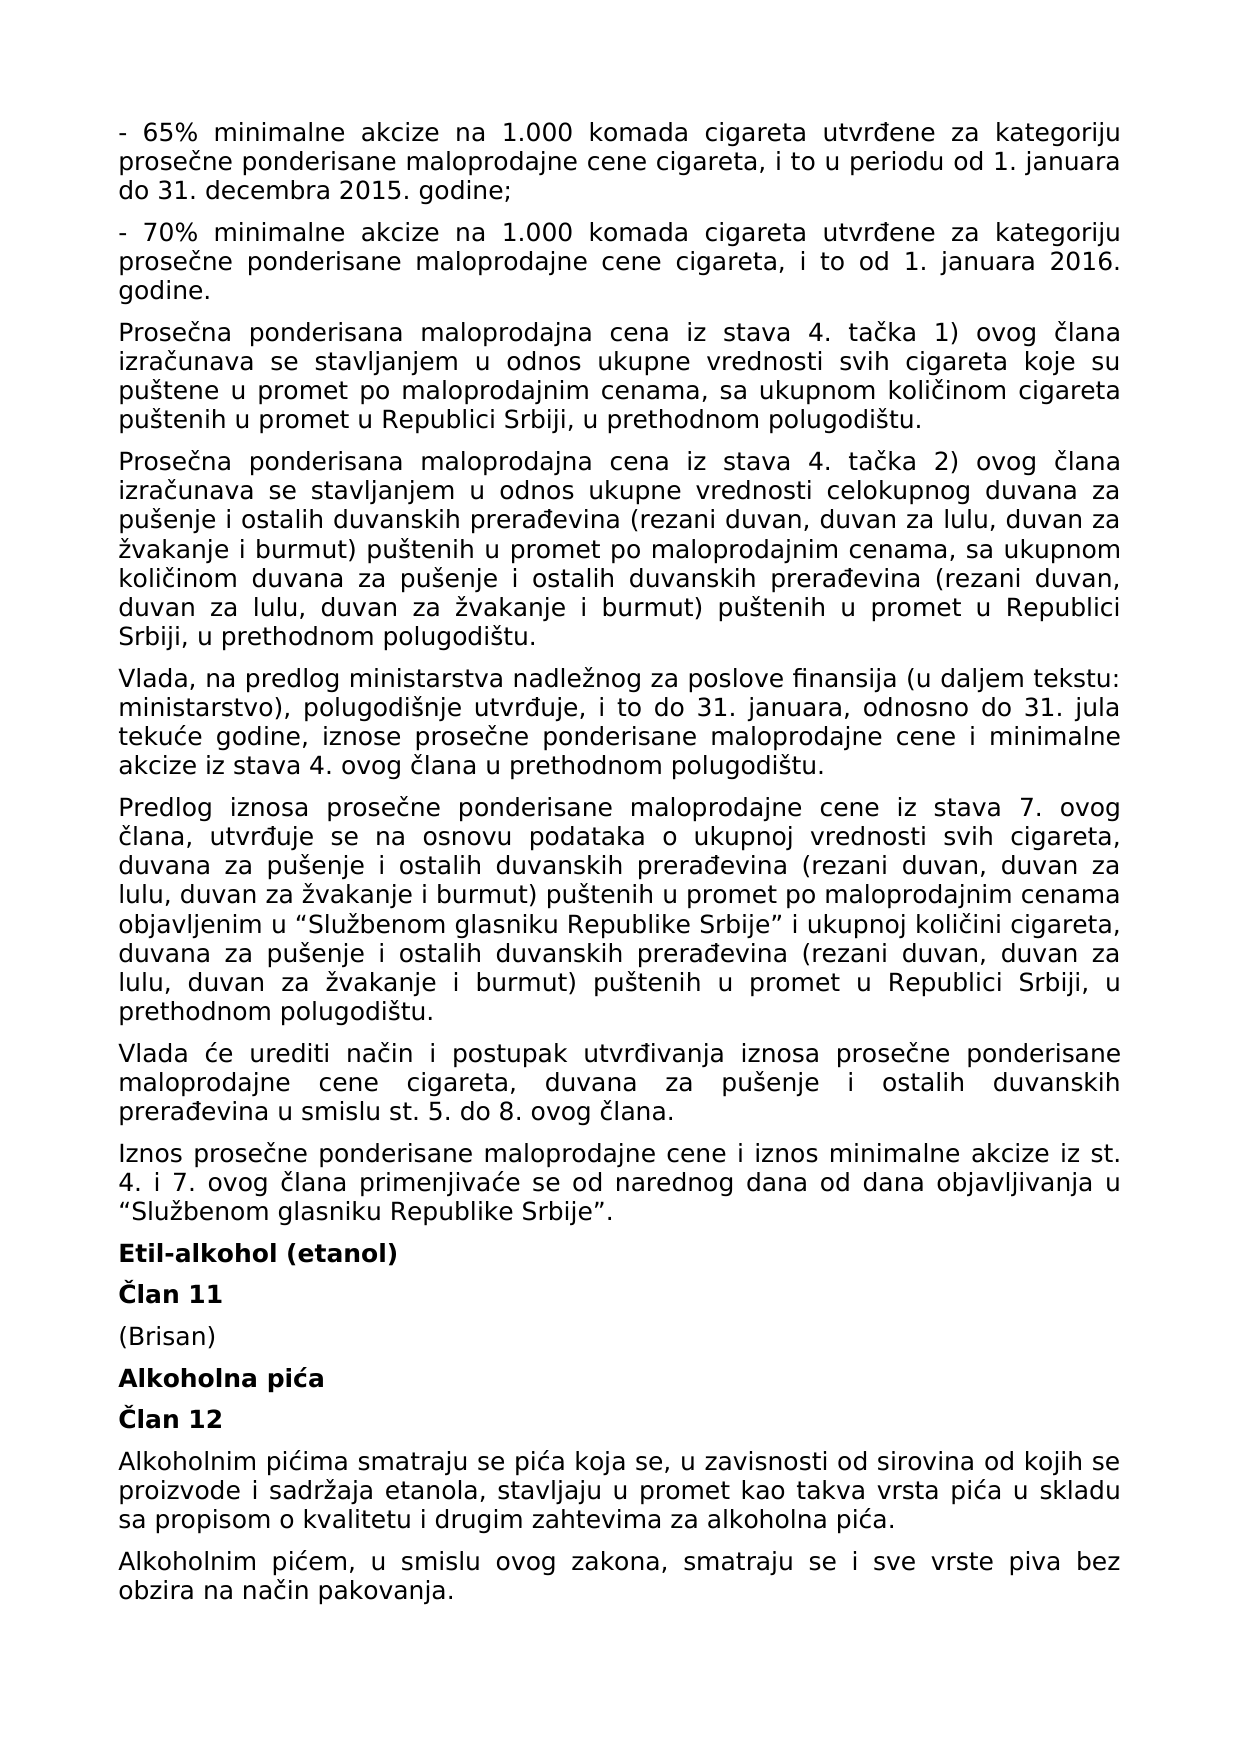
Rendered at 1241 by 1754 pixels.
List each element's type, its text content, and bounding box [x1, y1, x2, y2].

text Član 11 [118, 1281, 1122, 1310]
text - 70% minimalne akcize na 1.000 komada cigareta utvrđene za kategoriju prosečne ponderisane maloprodajne cene cigareta, i to od 1. januara 2016. godine. [118, 218, 1122, 306]
text Etil-alkohol (etanol) [118, 1239, 1122, 1268]
text Iznos prosečne ponderisane maloprodajne cene i iznos minimalne akcize iz st. 4. i 7. ovog člana primenjivaće se od narednog dana od dana objavljivanja u “Službenom glasniku Republike Srbije”. [118, 1139, 1122, 1226]
text Alkoholna pića [118, 1364, 1122, 1393]
text Predlog iznosa prosečne ponderisane maloprodajne cene iz stava 7. ovog člana, utvrđuje se na osnovu podataka o ukupnoj vrednosti svih cigareta, duvana za pušenje i ostalih duvanskih prerađevina (rezani duvan, duvan za lulu, duvan za žvakanje i burmut) puštenih u promet po maloprodajnim cenama objavljenim u “Službenom glasniku Republike Srbije” i ukupnoj količini cigareta, duvana za pušenje i ostalih duvanskih prerađevina (rezani duvan, duvan za lulu, duvan za žvakanje i burmut) puštenih u promet u Republici Srbiji, u prethodnom polugodištu. [118, 793, 1122, 1026]
text - 65% minimalne akcize na 1.000 komada cigareta utvrđene za kategoriju prosečne ponderisane maloprodajne cene cigareta, i to u periodu od 1. januara do 31. decembra 2015. godine; [118, 118, 1122, 206]
text Prosečna ponderisana maloprodajna cena iz stava 4. tačka 2) ovog člana izračunava se stavljanjem u odnos ukupne vrednosti celokupnog duvana za pušenje i ostalih duvanskih prerađevina (rezani duvan, duvan za lulu, duvan za žvakanje i burmut) puštenih u promet po maloprodajnim cenama, sa ukupnom količinom duvana za pušenje i ostalih duvanskih prerađevina (rezani duvan, duvan za lulu, duvan za žvakanje i burmut) puštenih u promet u Republici Srbiji, u prethodnom polugodištu. [118, 447, 1122, 651]
text Član 12 [118, 1406, 1122, 1435]
text Vlada će urediti način i postupak utvrđivanja iznosa prosečne ponderisane maloprodajne cene cigareta, duvana za pušenje i ostalih duvanskih prerađevina u smislu st. 5. do 8. ovog člana. [118, 1039, 1122, 1126]
text Alkoholnim pićima smatraju se pića koja se, u zavisnosti od sirovina od kojih se proizvode i sadržaja etanola, stavljaju u promet kao takva vrsta pića u skladu sa propisom o kvalitetu i drugim zahtevima za alkoholna pića. [118, 1447, 1122, 1535]
text Vlada, na predlog ministarstva nadležnog za poslove finansija (u daljem tekstu: ministarstvo), polugodišnje utvrđuje, i to do 31. januara, odnosno do 31. jula tekuće godine, iznose prosečne ponderisane maloprodajne cene i minimalne akcize iz stava 4. ovog člana u prethodnom polugodištu. [118, 664, 1122, 781]
text Alkoholnim pićem, u smislu ovog zakona, smatraju se i sve vrste piva bez obzira na način pakovanja. [118, 1547, 1122, 1606]
text Prosečna ponderisana maloprodajna cena iz stava 4. tačka 1) ovog člana izračunava se stavljanjem u odnos ukupne vrednosti svih cigareta koje su puštene u promet po maloprodajnim cenama, sa ukupnom količinom cigareta puštenih u promet u Republici Srbiji, u prethodnom polugodištu. [118, 318, 1122, 435]
text (Brisan) [118, 1322, 1122, 1351]
